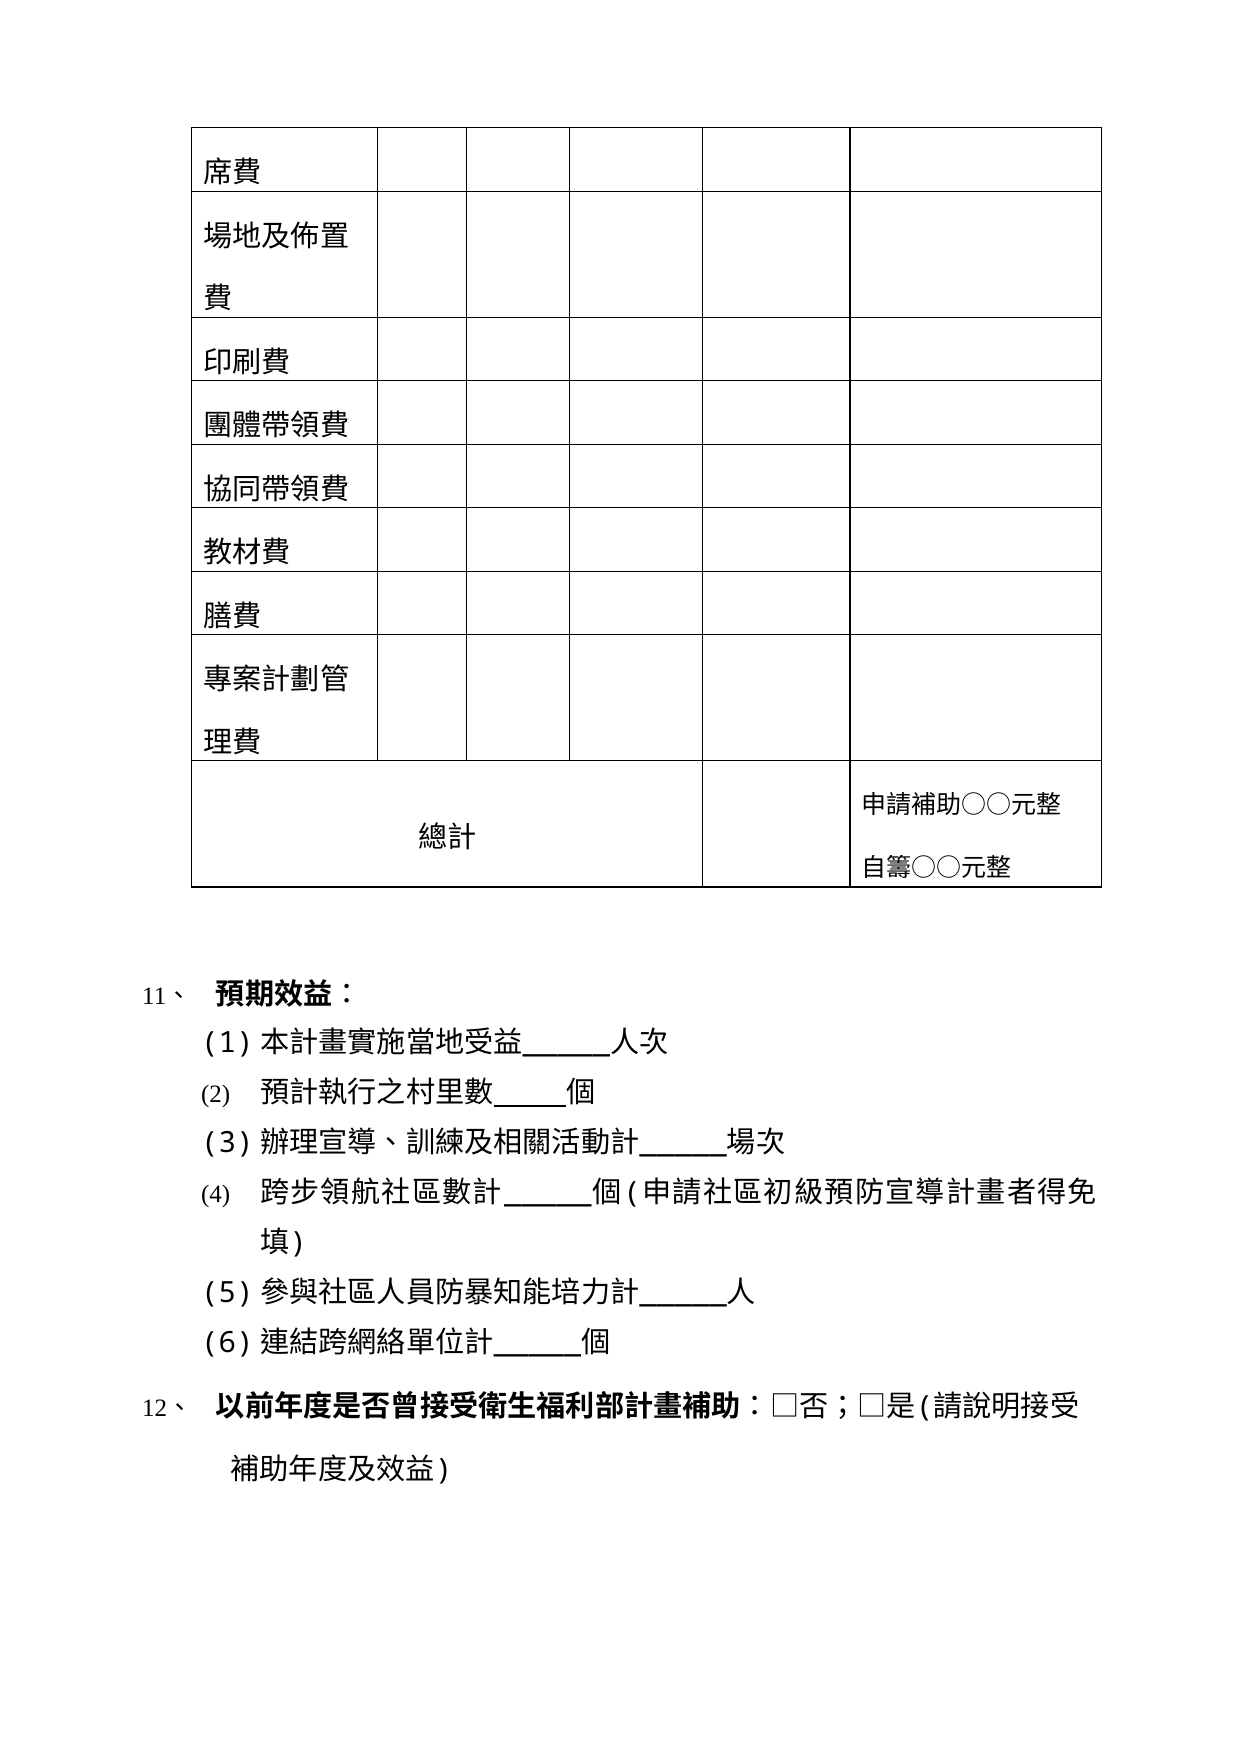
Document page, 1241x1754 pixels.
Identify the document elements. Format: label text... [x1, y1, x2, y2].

table_cell [703, 192, 849, 317]
table_cell 團體帶領費 [192, 381, 377, 444]
table_cell [570, 572, 702, 634]
table_cell [378, 381, 466, 444]
table_cell [570, 192, 702, 317]
table_cell [467, 508, 569, 571]
table_cell [378, 508, 466, 571]
table_cell [851, 572, 1101, 634]
table_cell [570, 128, 702, 191]
table_cell 印刷費 [192, 318, 377, 380]
table_cell [703, 445, 849, 507]
table_cell [467, 381, 569, 444]
table_cell [570, 318, 702, 380]
list 預計執行之村里數 個 [201, 1062, 1098, 1112]
table_cell 膳費 [192, 572, 377, 634]
table_cell [703, 508, 849, 571]
list 連結跨網絡單位計_____個 [201, 1312, 1098, 1362]
table_cell 教材費 [192, 508, 377, 571]
table_cell [467, 192, 569, 317]
table_cell [851, 192, 1101, 317]
table_cell [467, 445, 569, 507]
table_cell 協同帶領費 [192, 445, 377, 507]
table_cell 場地及佈置費 [192, 192, 377, 317]
table_cell [378, 635, 466, 760]
table_cell [378, 192, 466, 317]
table_cell [378, 572, 466, 634]
table_cell [851, 445, 1101, 507]
table_cell [703, 381, 849, 444]
table_cell [851, 508, 1101, 571]
table_cell [378, 128, 466, 191]
table_cell [467, 318, 569, 380]
table_cell [851, 635, 1101, 760]
list 本計畫實施當地受益_____人次 [201, 1012, 1098, 1062]
table_cell [570, 508, 702, 571]
table_cell [570, 635, 702, 760]
table_cell 席費 [192, 128, 377, 191]
table_cell [570, 381, 702, 444]
table_cell 申請補助○○元整 自籌○○元整 [851, 761, 1101, 886]
list 辦理宣導、訓練及相關活動計_____場次 [201, 1112, 1098, 1162]
table_cell [703, 635, 849, 760]
list 預期效益： [142, 950, 1098, 1012]
table_cell [467, 635, 569, 760]
table_cell [851, 318, 1101, 380]
table_cell [570, 445, 702, 507]
list 跨步領航社區數計_____個(申請社區初級預防宣導計畫者得免填) [201, 1162, 1098, 1262]
table_cell [378, 318, 466, 380]
table_cell [378, 445, 466, 507]
table_cell [703, 318, 849, 380]
table_cell [467, 128, 569, 191]
list 以前年度是否曾接受衛生福利部計畫補助：□否；□是(請說明接受補助年度及效益) [142, 1362, 1098, 1487]
table_cell [467, 572, 569, 634]
list 參與社區人員防暴知能培力計_____人 [201, 1262, 1098, 1312]
table_cell 總計 [192, 761, 702, 886]
table_cell [851, 128, 1101, 191]
table_cell [851, 381, 1101, 444]
table_cell [703, 572, 849, 634]
table_cell 專案計劃管理費 [192, 635, 377, 760]
table_cell [703, 128, 849, 191]
table_cell [703, 761, 849, 886]
